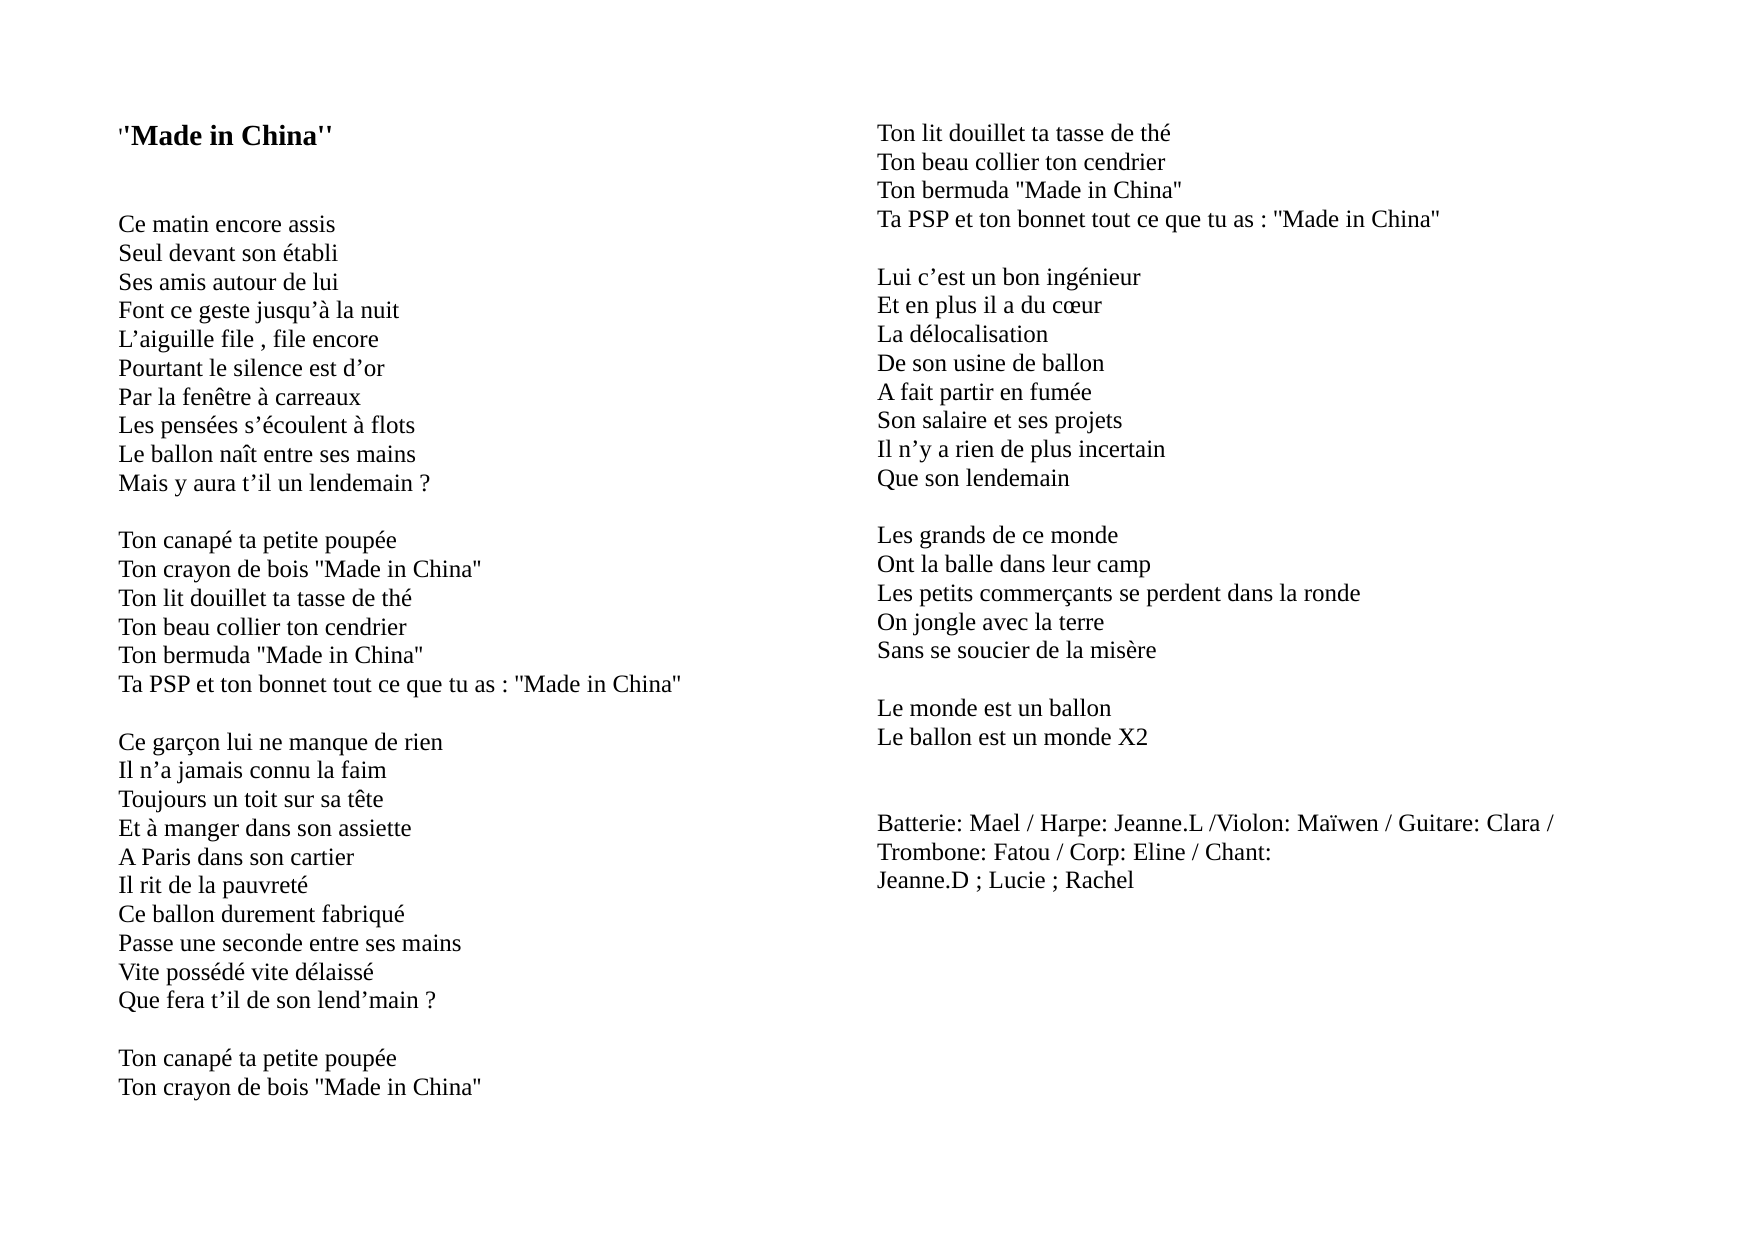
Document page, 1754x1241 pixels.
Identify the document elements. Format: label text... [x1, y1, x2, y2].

text Ton beau collier ton cendrier [118, 612, 877, 640]
text Et en plus il a du cœur [877, 291, 1636, 319]
text Par la fenêtre à carreaux [118, 382, 877, 410]
text Le ballon est un monde X2 [877, 722, 1636, 751]
text Sans se soucier de la misère [877, 636, 1636, 664]
text Ton beau collier ton cendrier [877, 147, 1636, 176]
text Passe une seconde entre ses mains [118, 928, 877, 957]
text Jeanne.D ; Lucie ; Rachel [877, 866, 1636, 894]
text Ton canapé ta petite poupée [118, 1043, 877, 1072]
text Font ce geste jusqu’à la nuit [118, 295, 877, 324]
text Les petits commerçants se perdent dans la ronde [877, 578, 1636, 607]
text Il n’y a rien de plus incertain [877, 434, 1636, 463]
text L’aiguille file , file encore [118, 324, 877, 353]
text Seul devant son établi [118, 238, 877, 267]
text Ta PSP et ton bonnet tout ce que tu as : ''Made in China'' [877, 204, 1636, 233]
text Ton canapé ta petite poupée [118, 525, 877, 554]
text Ce ballon durement fabriqué [118, 899, 877, 928]
text Il rit de la pauvreté [118, 870, 877, 899]
text Ton lit douillet ta tasse de thé [118, 583, 877, 612]
text Son salaire et ses projets [877, 406, 1636, 434]
text Le monde est un ballon [877, 693, 1636, 722]
text On jongle avec la terre [877, 607, 1636, 636]
text Ont la balle dans leur camp [877, 549, 1636, 578]
text Toujours un toit sur sa tête [118, 784, 877, 813]
text Batterie: Mael / Harpe: Jeanne.L /Violon: Maïwen / Guitare: Clara / Trombone: Fatou / Corp: Eline / Chant: [877, 808, 1636, 866]
text Les pensées s’écoulent à flots [118, 410, 877, 439]
text Que son lendemain [877, 463, 1636, 492]
text Pourtant le silence est d’or [118, 353, 877, 382]
text Les grands de ce monde [877, 521, 1636, 549]
text Ton bermuda ''Made in China'' [118, 640, 877, 669]
text A Paris dans son cartier [118, 842, 877, 870]
text Ses amis autour de lui [118, 267, 877, 295]
text Que fera t’il de son lend’main ? [118, 985, 877, 1014]
text De son usine de ballon [877, 348, 1636, 377]
text Il n’a jamais connu la faim [118, 755, 877, 784]
text Ton crayon de bois ''Made in China'' [118, 554, 877, 583]
text Ta PSP et ton bonnet tout ce que tu as : ''Made in China'' [118, 669, 877, 698]
text Ce matin encore assis [118, 209, 877, 238]
text Ce garçon lui ne manque de rien [118, 727, 877, 755]
text Ton bermuda ''Made in China'' [877, 176, 1636, 204]
text Ton crayon de bois ''Made in China'' [118, 1072, 877, 1100]
text Le ballon naît entre ses mains [118, 439, 877, 468]
text Vite possédé vite délaissé [118, 957, 877, 985]
text Mais y aura t’il un lendemain ? [118, 468, 877, 497]
text Lui c’est un bon ingénieur [877, 262, 1636, 291]
text A fait partir en fumée [877, 377, 1636, 406]
text Et à manger dans son assiette [118, 813, 877, 842]
text ''Made in China'' [118, 118, 877, 152]
text La délocalisation [877, 319, 1636, 348]
text Ton lit douillet ta tasse de thé [877, 118, 1636, 147]
